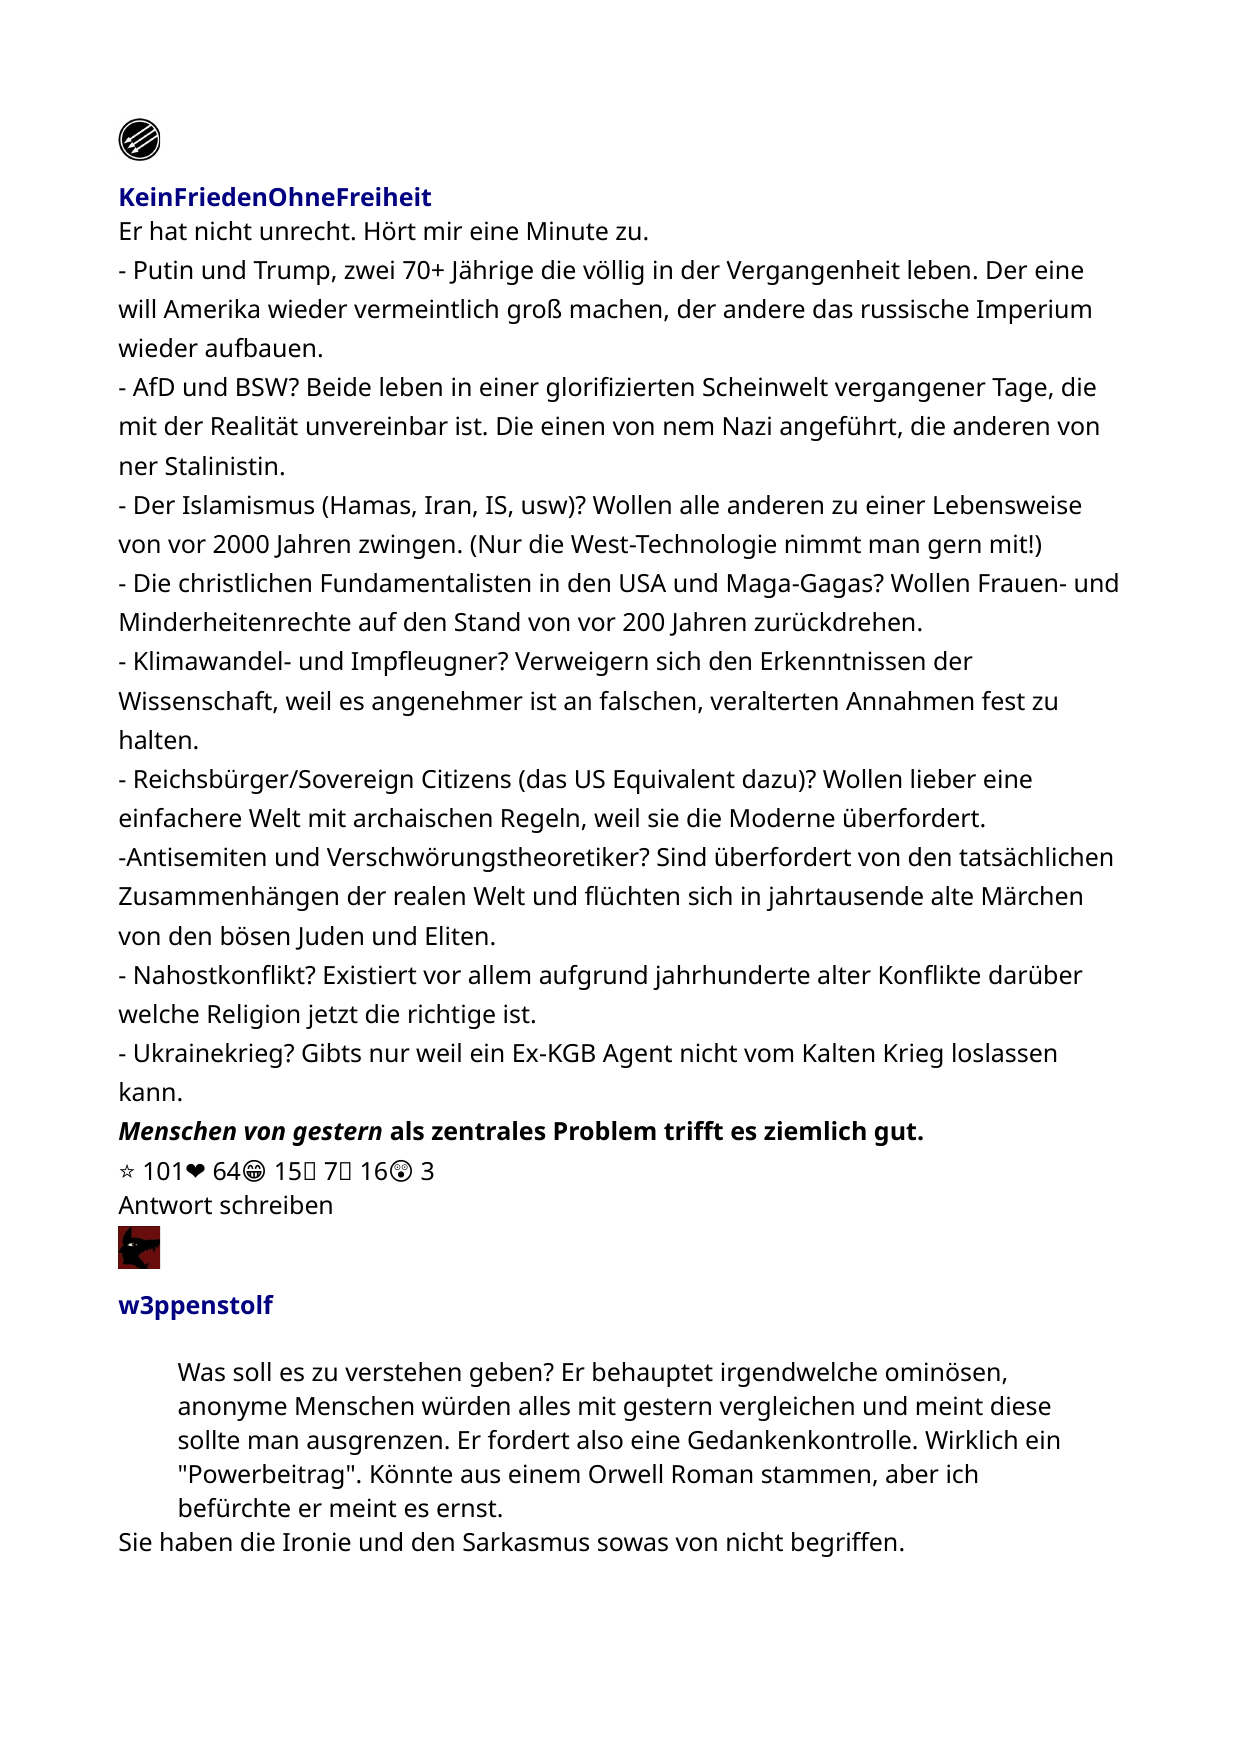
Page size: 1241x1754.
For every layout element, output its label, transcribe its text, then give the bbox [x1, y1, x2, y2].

text Er hat nicht unrecht. Hört mir eine Minute zu. [118, 213, 1122, 247]
text - Klimawandel- und Impfleugner? Verweigern sich den Erkenntnissen der Wissenschaft, weil es angenehmer ist an falschen, veralterten Annahmen fest zu halten. [118, 644, 1122, 756]
text - Reichsbürger/Sovereign Citizens (das US Equivalent dazu)? Wollen lieber eine einfachere Welt mit archaischen Regeln, weil sie die Moderne überfordert. [118, 762, 1122, 835]
text Antwort schreiben [118, 1187, 1122, 1221]
subtitle w3ppenstolf [118, 1287, 1122, 1322]
text ⭐️ 101❤️ 64😁 15🙁 7🤨 16😲 3 [118, 1153, 1122, 1187]
picture [118, 118, 161, 161]
picture [118, 1226, 161, 1269]
subtitle KeinFriedenOhneFreiheit [118, 179, 1122, 213]
text - Nahostkonflikt? Existiert vor allem aufgrund jahrhunderte alter Konflikte darüber welche Religion jetzt die richtige ist. [118, 957, 1122, 1031]
text Menschen von gestern als zentrales Problem trifft es ziemlich gut. [118, 1114, 1122, 1148]
text Sie haben die Ironie und den Sarkasmus sowas von nicht begriffen. [118, 1525, 1122, 1559]
text - AfD und BSW? Beide leben in einer glorifizierten Scheinwelt vergangener Tage, die mit der Realität unvereinbar ist. Die einen von nem Nazi angeführt, die anderen von ner Stalinistin. [118, 370, 1122, 482]
text - Der Islamismus (Hamas, Iran, IS, usw)? Wollen alle anderen zu einer Lebensweise von vor 2000 Jahren zwingen. (Nur die West-Technologie nimmt man gern mit!) [118, 487, 1122, 561]
text - Die christlichen Fundamentalisten in den USA und Maga-Gagas? Wollen Frauen- und Minderheitenrechte auf den Stand von vor 200 Jahren zurückdrehen. [118, 566, 1122, 639]
text - Ukrainekrieg? Gibts nur weil ein Ex-KGB Agent nicht vom Kalten Krieg loslassen kann. [118, 1036, 1122, 1109]
text -Antisemiten und Verschwörungstheoretiker? Sind überfordert von den tatsächlichen Zusammenhängen der realen Welt und flüchten sich in jahrtausende alte Märchen von den bösen Juden und Eliten. [118, 840, 1122, 952]
text - Putin und Trump, zwei 70+ Jährige die völlig in der Vergangenheit leben. Der eine will Amerika wieder vermeintlich groß machen, der andere das russische Imperium wieder aufbauen. [118, 252, 1122, 365]
text Was soll es zu verstehen geben? Er behauptet irgendwelche ominösen, anonyme Menschen würden alles mit gestern vergleichen und meint diese sollte man ausgrenzen. Er fordert also eine Gedankenkontrolle. Wirklich ein "Powerbeitrag". Könnte aus einem Orwell Roman stammen, aber ich befürchte er meint es ernst. [177, 1354, 1063, 1525]
